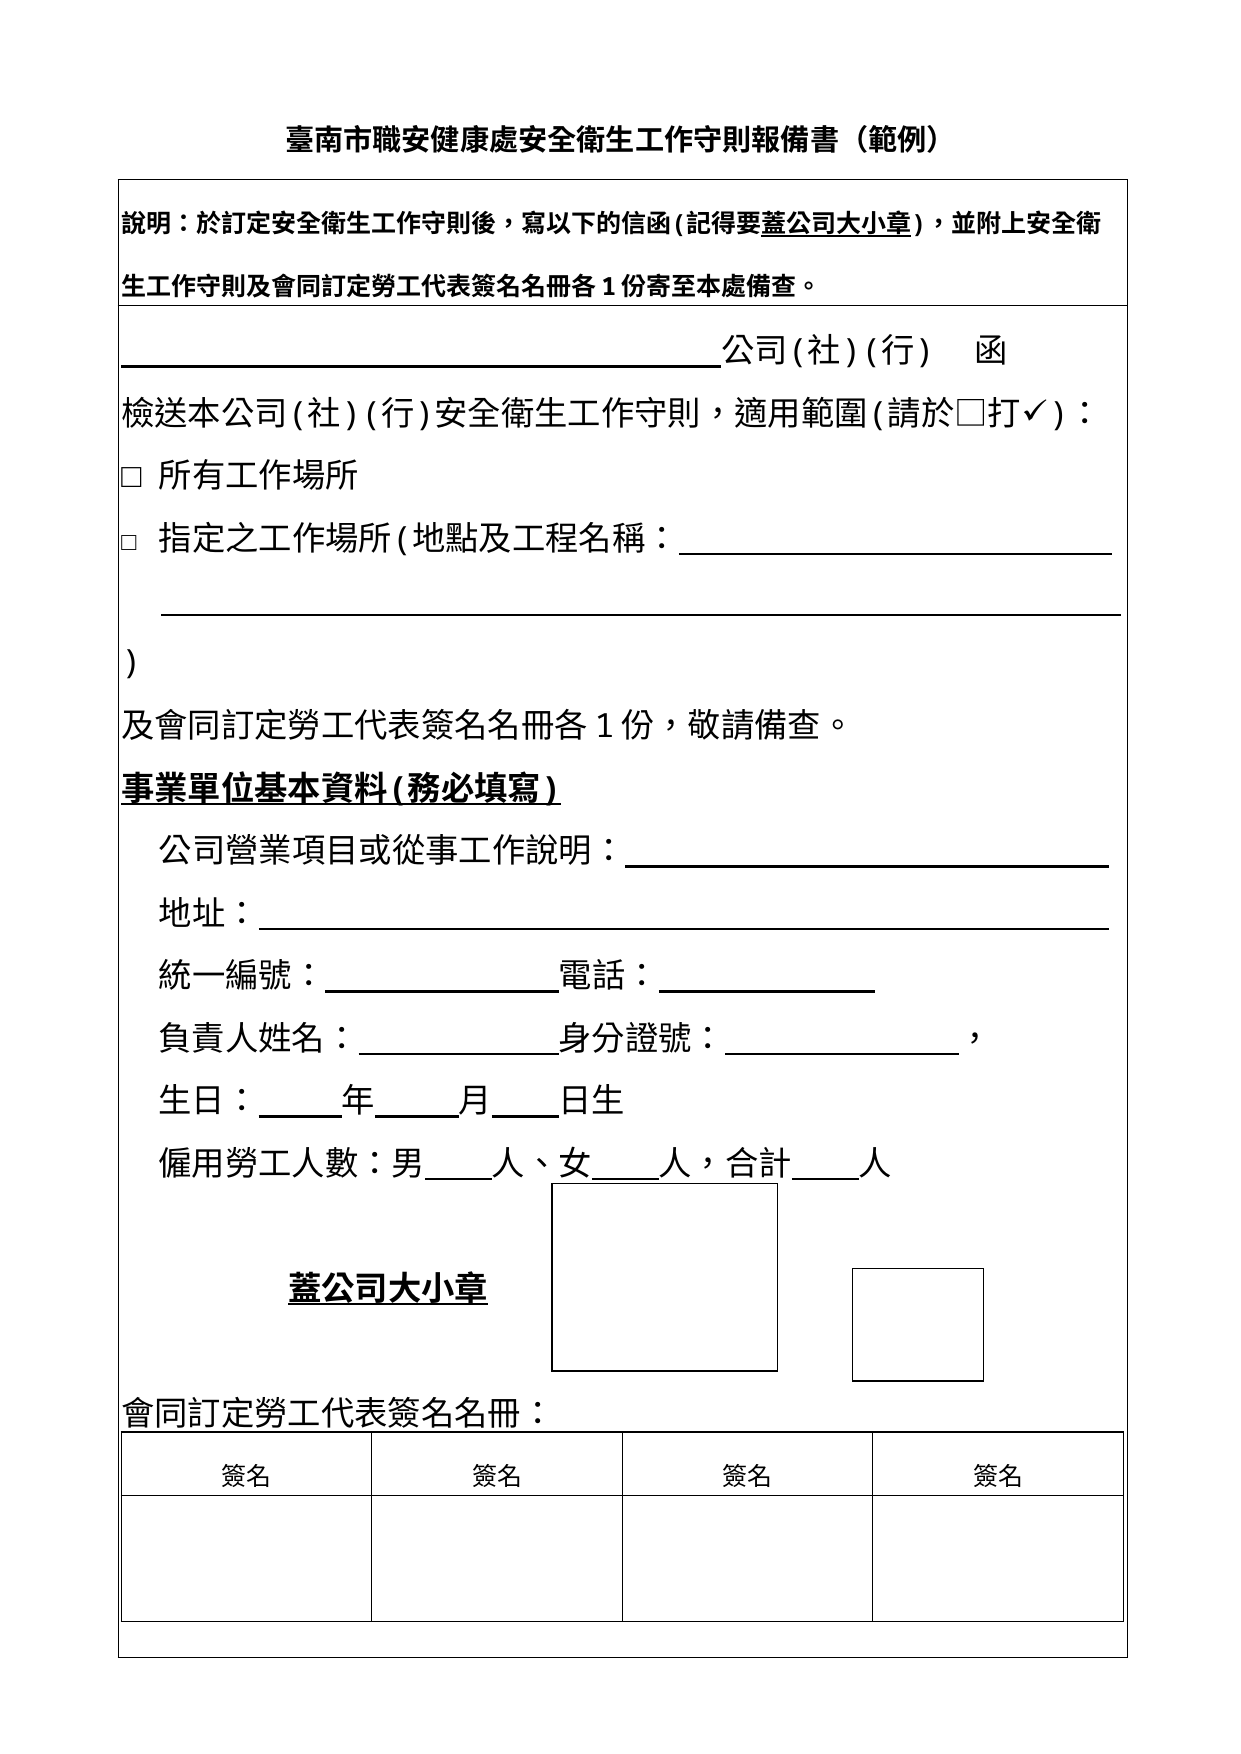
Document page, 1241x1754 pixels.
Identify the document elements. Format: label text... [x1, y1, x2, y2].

table_header 說明：於訂定安全衛生工作守則後，寫以下的信函(記得要蓋公司大小章)，並附上安全衛生工作守則及會同訂定勞工代表簽名名冊各1份寄至本處備查。 [119, 180, 1127, 305]
table_header 簽名 [873, 1433, 1123, 1495]
text 臺南市職安健康處安全衛生工作守則報備書（範例） [118, 96, 1122, 158]
table_cell [873, 1496, 1123, 1621]
table_cell [623, 1496, 872, 1621]
table_header 簽名 [372, 1433, 622, 1495]
table_header 簽名 [623, 1433, 872, 1495]
table_header 簽名 [122, 1433, 371, 1495]
table_cell 會同訂定勞工代表簽名名冊： [119, 1369, 1127, 1657]
table_cell [122, 1496, 371, 1621]
table_cell [372, 1496, 622, 1621]
table_cell 公司(社)(行) 函 檢送本公司(社)(行)安全衛生工作守則，適用範圍(請於□打)： 所有工作場所 指定之工作場所(地點及工程名稱： ) 及會同訂定勞工代表簽名名冊各1份，敬請備查。 事業單位基本資料(務必填寫) 公司營業項目或從事工作說明： 地址： 統一編號： 電話： 負責人姓名： 身分證號： ， 生日： 年 月 日生 僱用勞工人數：男 人、女 人，合計 人 蓋公司大小章 [119, 306, 1127, 1369]
